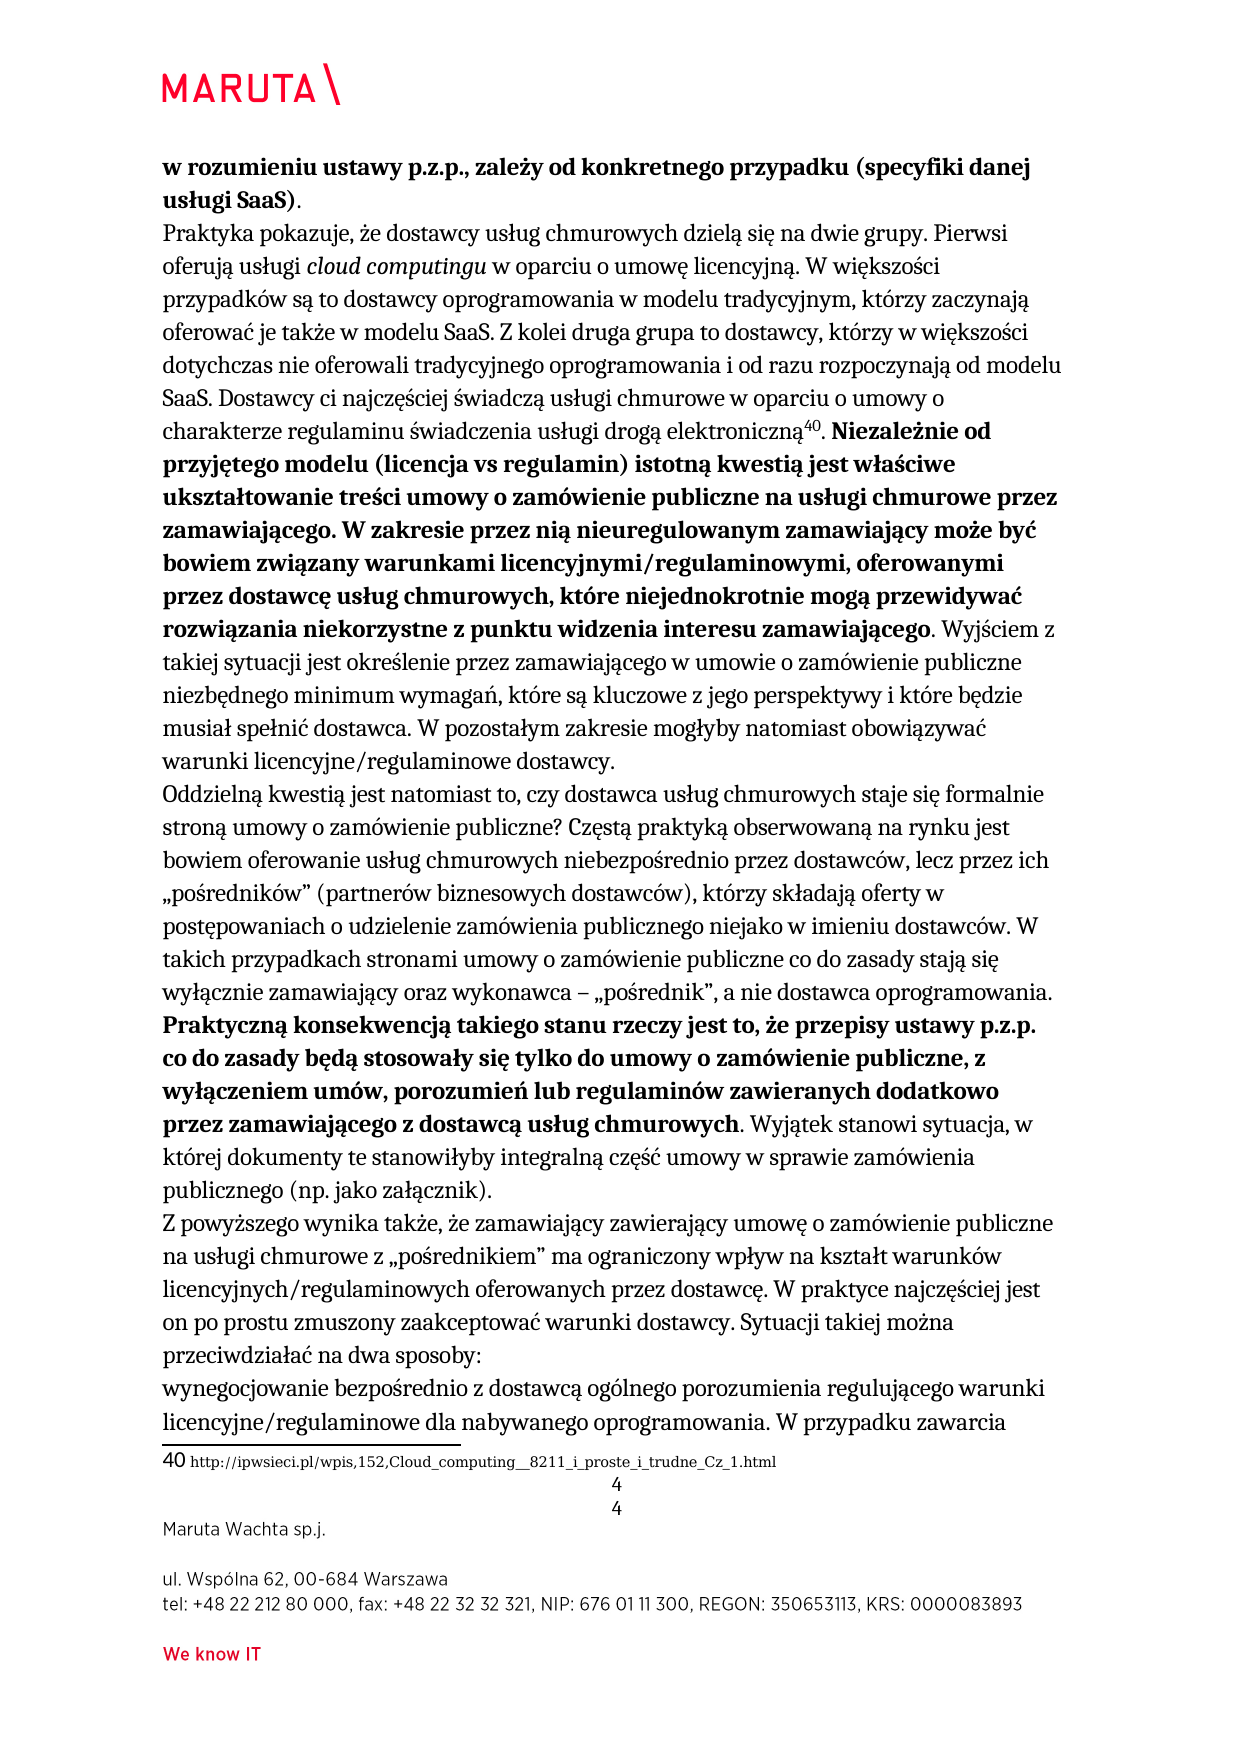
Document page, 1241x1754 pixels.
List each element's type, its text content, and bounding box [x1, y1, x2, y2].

subtitle wynegocjowanie bezpośrednio z dostawcą ogólnego porozumienia regulującego warunki licencyjne/regulaminowe dla nabywanego oprogramowania. W przypadku zawarcia [162, 1374, 1063, 1436]
subtitle w rozumieniu ustawy p.z.p., zależy od konkretnego przypadku (specyfiki danej usługi SaaS). [162, 153, 1063, 214]
subtitle Z powyższego wynika także, że zamawiający zawierający umowę o zamówienie publiczne na usługi chmurowe z „pośrednikiem” ma ograniczony wpływ na kształt warunków licencyjnych/regulaminowych oferowanych przez dostawcę. W praktyce najczęściej jest on po prostu zmuszony zaakceptować warunki dostawcy. Sytuacji takiej można przeciwdziałać na dwa sposoby: [162, 1209, 1063, 1370]
subtitle Praktyka pokazuje, że dostawcy usług chmurowych dzielą się na dwie grupy. Pierwsi oferują usługi cloud computingu w oparciu o umowę licencyjną. W większości przypadków są to dostawcy oprogramowania w modelu tradycyjnym, którzy zaczynają oferować je także w modelu SaaS. Z kolei druga grupa to dostawcy, którzy w większości dotychczas nie oferowali tradycyjnego oprogramowania i od razu rozpoczynają od modelu SaaS. Dostawcy ci najczęściej świadczą usługi chmurowe w oparciu o umowy o charakterze regulaminu świadczenia usługi drogą elektroniczną. Niezależnie od przyjętego modelu (licencja vs regulamin) istotną kwestią jest właściwe ukształtowanie treści umowy o zamówienie publiczne na usługi chmurowe przez zamawiającego. W zakresie przez nią nieuregulowanym zamawiający może być bowiem związany warunkami licencyjnymi/regulaminowymi, oferowanymi przez dostawcę usług chmurowych, które niejednokrotnie mogą przewidywać rozwiązania niekorzystne z punktu widzenia interesu zamawiającego. Wyjściem z takiej sytuacji jest określenie przez zamawiającego w umowie o zamówienie publiczne niezbędnego minimum wymagań, które są kluczowe z jego perspektywy i które będzie musiał spełnić dostawca. W pozostałym zakresie mogłyby natomiast obowiązywać warunki licencyjne/regulaminowe dostawcy. [162, 219, 1063, 776]
text http://ipwsieci.pl/wpis,152,Cloud_computing__8211_i_proste_i_trudne_Cz_1.html [162, 1445, 1063, 1473]
subtitle Oddzielną kwestią jest natomiast to, czy dostawca usług chmurowych staje się formalnie stroną umowy o zamówienie publiczne? Częstą praktyką obserwowaną na rynku jest bowiem oferowanie usług chmurowych niebezpośrednio przez dostawców, lecz przez ich „pośredników” (partnerów biznesowych dostawców), którzy składają oferty w postępowaniach o udzielenie zamówienia publicznego niejako w imieniu dostawców. W takich przypadkach stronami umowy o zamówienie publiczne co do zasady stają się wyłącznie zamawiający oraz wykonawca – „pośrednik”, a nie dostawca oprogramowania. Praktyczną konsekwencją takiego stanu rzeczy jest to, że przepisy ustawy p.z.p. co do zasady będą stosowały się tylko do umowy o zamówienie publiczne, z wyłączeniem umów, porozumień lub regulaminów zawieranych dodatkowo przez zamawiającego z dostawcą usług chmurowych. Wyjątek stanowi sytuacja, w której dokumenty te stanowiłyby integralną część umowy w sprawie zamówienia publicznego (np. jako załącznik). [162, 780, 1063, 1205]
